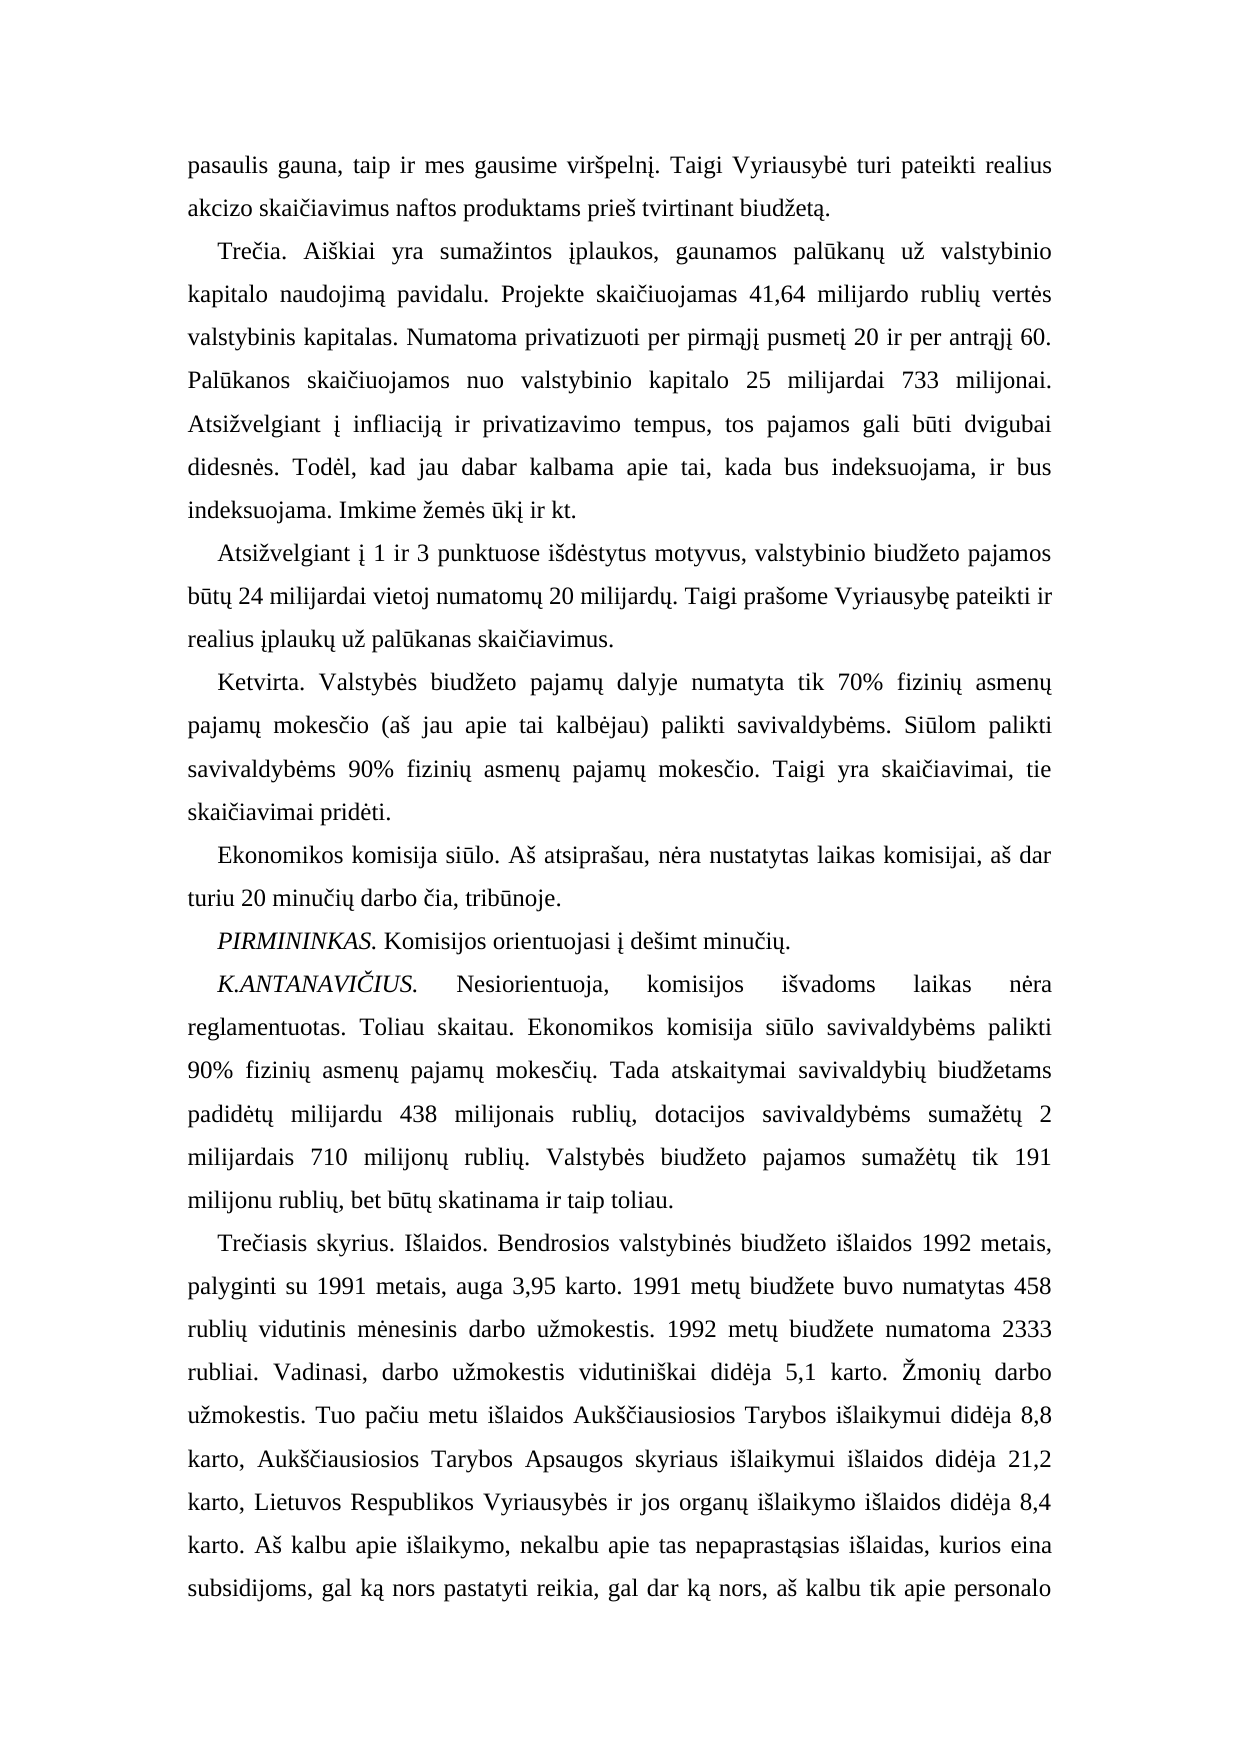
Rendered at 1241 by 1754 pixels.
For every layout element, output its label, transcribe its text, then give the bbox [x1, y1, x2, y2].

text Atsižvelgiant į 1 ir 3 punktuose išdėstytus motyvus, valstybinio biudžeto pajamos būtų 24 milijardai vietoj numatomų 20 milijardų. Taigi prašome Vyriausybę pateikti ir realius įplaukų už palūkanas skaičiavimus. [187, 538, 1053, 653]
text Ekonomikos komisija siūlo. Aš atsiprašau, nėra nustatytas laikas komisijai, aš dar turiu 20 minučių darbo čia, tribūnoje. [187, 840, 1053, 912]
text Ketvirta. Valstybės biudžeto pajamų dalyje numatyta tik 70% fizinių asmenų pajamų mokesčio (aš jau apie tai kalbėjau) palikti savivaldybėms. Siūlom palikti savivaldybėms 90% fizinių asmenų pajamų mokesčio. Taigi yra skaičiavimai, tie skaičiavimai pridėti. [187, 667, 1053, 826]
text PIRMININKAS. Komisijos orientuojasi į dešimt minučių. [187, 926, 1053, 955]
text Trečiasis skyrius. Išlaidos. Bendrosios valstybinės biudžeto išlaidos 1992 metais, palyginti su 1991 metais, auga 3,95 karto. 1991 metų biudžete buvo numatytas 458 rublių vidutinis mėnesinis darbo užmokestis. 1992 metų biudžete numatoma 2333 rubliai. Vadinasi, darbo užmokestis vidutiniškai didėja 5,1 karto. Žmonių darbo užmokestis. Tuo pačiu metu išlaidos Aukščiausiosios Tarybos išlaikymui didėja 8,8 karto, Aukščiausiosios Tarybos Apsaugos skyriaus išlaikymui išlaidos didėja 21,2 karto, Lietuvos Respublikos Vyriausybės ir jos organų išlaikymo išlaidos didėja 8,4 karto. Aš kalbu apie išlaikymo, nekalbu apie tas nepaprastąsias išlaidas, kurios eina subsidijoms, gal ką nors pastatyti reikia, gal dar ką nors, aš kalbu tik apie personalo [187, 1228, 1053, 1602]
text pasaulis gauna, taip ir mes gausime viršpelnį. Taigi Vyriausybė turi pateikti realius akcizo skaičiavimus naftos produktams prieš tvirtinant biudžetą. [187, 150, 1053, 222]
text Trečia. Aiškiai yra sumažintos įplaukos, gaunamos palūkanų už valstybinio kapitalo naudojimą pavidalu. Projekte skaičiuojamas 41,64 milijardo rublių vertės valstybinis kapitalas. Numatoma privatizuoti per pirmąjį pusmetį 20 ir per antrąjį 60. Palūkanos skaičiuojamos nuo valstybinio kapitalo 25 milijardai 733 milijonai. Atsižvelgiant į infliaciją ir privatizavimo tempus, tos pajamos gali būti dvigubai didesnės. Todėl, kad jau dabar kalbama apie tai, kada bus indeksuojama, ir bus indeksuojama. Imkime žemės ūkį ir kt. [187, 236, 1053, 524]
text K.ANTANAVIČIUS. Nesiorientuoja, komisijos išvadoms laikas nėra reglamentuotas. Toliau skaitau. Ekonomikos komisija siūlo savivaldybėms palikti 90% fizinių asmenų pajamų mokesčių. Tada atskaitymai savivaldybių biudžetams padidėtų milijardu 438 milijonais rublių, dotacijos savivaldybėms sumažėtų 2 milijardais 710 milijonų rublių. Valstybės biudžeto pajamos sumažėtų tik 191 milijonu rublių, bet būtų skatinama ir taip toliau. [187, 969, 1053, 1214]
